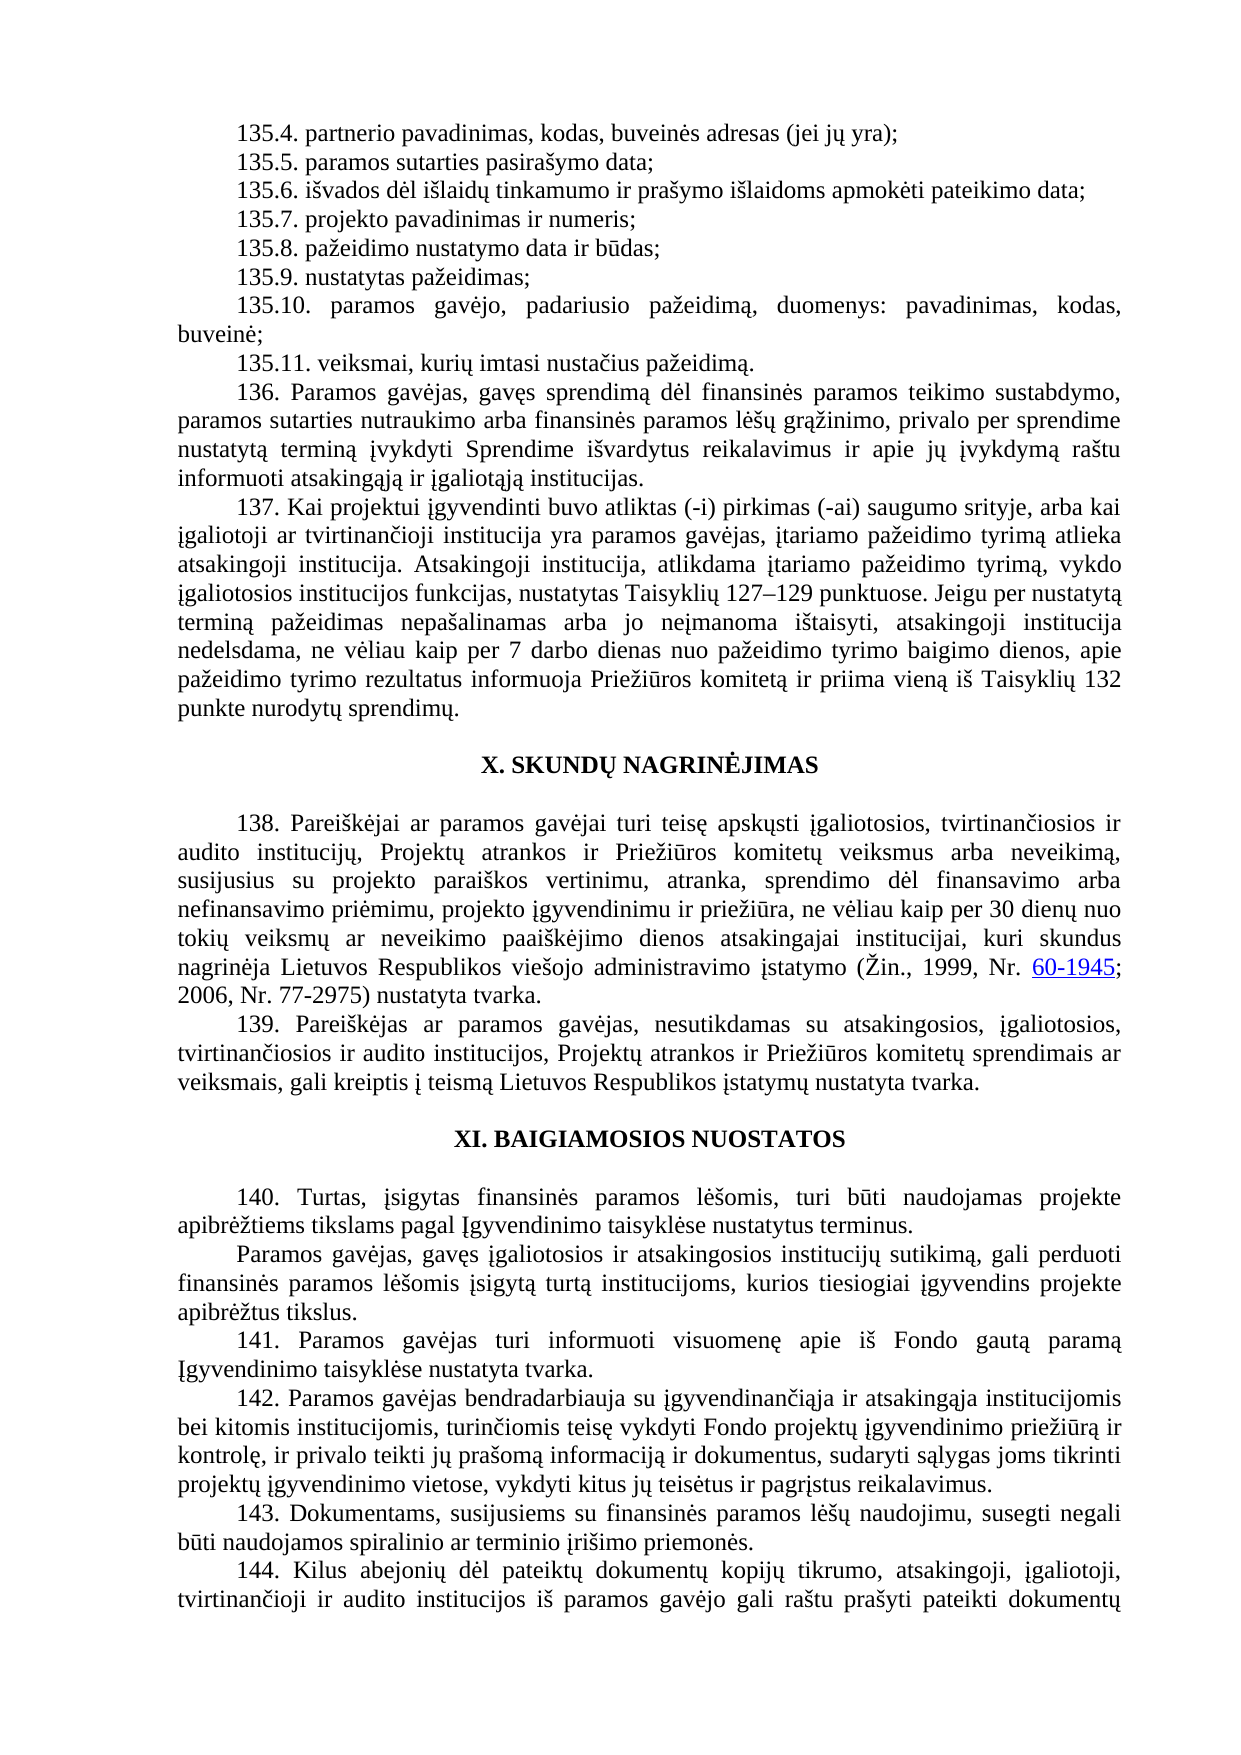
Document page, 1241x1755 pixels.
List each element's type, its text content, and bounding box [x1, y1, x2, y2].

text 136. Paramos gavėjas, gavęs sprendimą dėl finansinės paramos teikimo sustabdymo, paramos sutarties nutraukimo arba finansinės paramos lėšų grąžinimo, privalo per sprendime nustatytą terminą įvykdyti Sprendime išvardytus reikalavimus ir apie jų įvykdymą raštu informuoti atsakingąją ir įgaliotąją institucijas. [177, 377, 1122, 492]
text 141. Paramos gavėjas turi informuoti visuomenę apie iš Fondo gautą paramą Įgyvendinimo taisyklėse nustatyta tvarka. [177, 1326, 1122, 1383]
text XI. BAIGIAMOSIOS NUOSTATOS [177, 1124, 1122, 1153]
text X. SKUNDŲ NAGRINĖJIMAS [177, 751, 1122, 779]
text 135.8. pažeidimo nustatymo data ir būdas; [177, 233, 1122, 262]
text 135.10. paramos gavėjo, padariusio pažeidimą, duomenys: pavadinimas, kodas, buveinė; [177, 291, 1122, 348]
text 135.6. išvados dėl išlaidų tinkamumo ir prašymo išlaidoms apmokėti pateikimo data; [177, 176, 1122, 204]
text 135.7. projekto pavadinimas ir numeris; [177, 204, 1122, 233]
text 138. Pareiškėjai ar paramos gavėjai turi teisę apskųsti įgaliotosios, tvirtinančiosios ir audito institucijų, Projektų atrankos ir Priežiūros komitetų veiksmus arba neveikimą, susijusius su projekto paraiškos vertinimu, atranka, sprendimo dėl finansavimo arba nefinansavimo priėmimu, projekto įgyvendinimu ir priežiūra, ne vėliau kaip per 30 dienų nuo tokių veiksmų ar neveikimo paaiškėjimo dienos atsakingajai institucijai, kuri skundus nagrinėja Lietuvos Respublikos viešojo administravimo įstatymo (Žin., 1999, Nr. 60-1945; 2006, Nr. 77-2975) nustatyta tvarka. [177, 808, 1122, 1009]
text 144. Kilus abejonių dėl pateiktų dokumentų kopijų tikrumo, atsakingoji, įgaliotoji, tvirtinančioji ir audito institucijos iš paramos gavėjo gali raštu prašyti pateikti dokumentų [177, 1556, 1122, 1613]
text 135.11. veiksmai, kurių imtasi nustačius pažeidimą. [177, 348, 1122, 377]
text 140. Turtas, įsigytas finansinės paramos lėšomis, turi būti naudojamas projekte apibrėžtiems tikslams pagal Įgyvendinimo taisyklėse nustatytus terminus. [177, 1182, 1122, 1239]
text 142. Paramos gavėjas bendradarbiauja su įgyvendinančiąja ir atsakingąja institucijomis bei kitomis institucijomis, turinčiomis teisę vykdyti Fondo projektų įgyvendinimo priežiūrą ir kontrolę, ir privalo teikti jų prašomą informaciją ir dokumentus, sudaryti sąlygas joms tikrinti projektų įgyvendinimo vietose, vykdyti kitus jų teisėtus ir pagrįstus reikalavimus. [177, 1383, 1122, 1498]
text 137. Kai projektui įgyvendinti buvo atliktas (-i) pirkimas (-ai) saugumo srityje, arba kai įgaliotoji ar tvirtinančioji institucija yra paramos gavėjas, įtariamo pažeidimo tyrimą atlieka atsakingoji institucija. Atsakingoji institucija, atlikdama įtariamo pažeidimo tyrimą, vykdo įgaliotosios institucijos funkcijas, nustatytas Taisyklių 127–129 punktuose. Jeigu per nustatytą terminą pažeidimas nepašalinamas arba jo neįmanoma ištaisyti, atsakingoji institucija nedelsdama, ne vėliau kaip per 7 darbo dienas nuo pažeidimo tyrimo baigimo dienos, apie pažeidimo tyrimo rezultatus informuoja Priežiūros komitetą ir priima vieną iš Taisyklių 132 punkte nurodytų sprendimų. [177, 492, 1122, 722]
text 135.9. nustatytas pažeidimas; [177, 262, 1122, 291]
text 135.4. partnerio pavadinimas, kodas, buveinės adresas (jei jų yra); [177, 118, 1122, 147]
text 143. Dokumentams, susijusiems su finansinės paramos lėšų naudojimu, susegti negali būti naudojamos spiralinio ar terminio įrišimo priemonės. [177, 1498, 1122, 1556]
text 139. Pareiškėjas ar paramos gavėjas, nesutikdamas su atsakingosios, įgaliotosios, tvirtinančiosios ir audito institucijos, Projektų atrankos ir Priežiūros komitetų sprendimais ar veiksmais, gali kreiptis į teismą Lietuvos Respublikos įstatymų nustatyta tvarka. [177, 1009, 1122, 1096]
text Paramos gavėjas, gavęs įgaliotosios ir atsakingosios institucijų sutikimą, gali perduoti finansinės paramos lėšomis įsigytą turtą institucijoms, kurios tiesiogiai įgyvendins projekte apibrėžtus tikslus. [177, 1239, 1122, 1326]
text 135.5. paramos sutarties pasirašymo data; [177, 147, 1122, 176]
